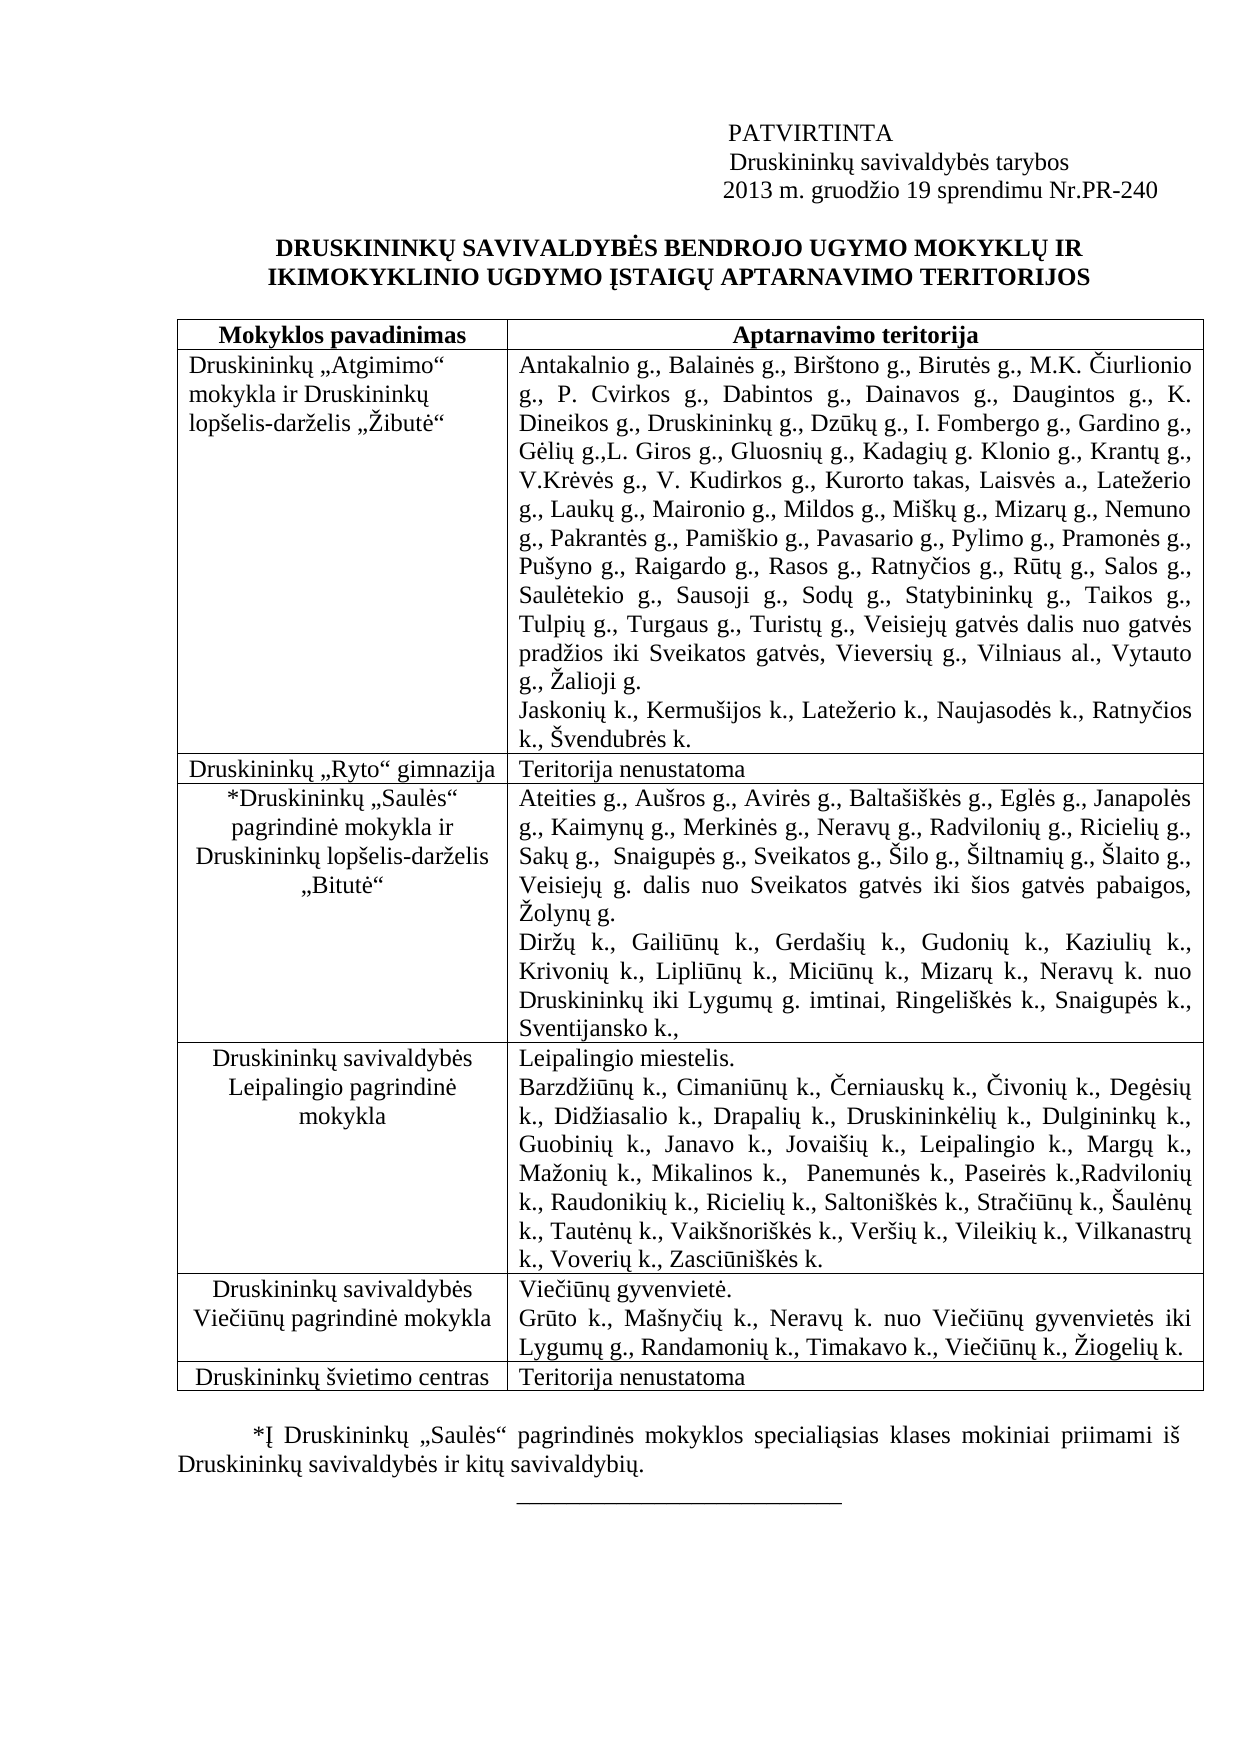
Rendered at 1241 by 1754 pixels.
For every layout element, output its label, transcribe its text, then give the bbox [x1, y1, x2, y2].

table_cell Leipalingio miestelis. Barzdžiūnų k., Cimaniūnų k., Černiauskų k., Čivonių k., Degėsių k., Didžiasalio k., Drapalių k., Druskininkėlių k., Dulgininkų k., Guobinių k., Janavo k., Jovaišių k., Leipalingio k., Margų k., Mažonių k., Mikalinos k., Panemunės k., Paseirės k.,Radvilonių k., Raudonikių k., Ricielių k., Saltoniškės k., Stračiūnų k., Šaulėnų k., Tautėnų k., Vaikšnoriškės k., Veršių k., Vileikių k., Vilkanastrų k., Voverių k., Zasciūniškės k. [508, 1043, 1203, 1273]
text *Į Druskininkų „Saulės“ pagrindinės mokyklos specialiąsias klases mokiniai priimami iš Druskininkų savivaldybės ir kitų savivaldybių. [177, 1420, 1181, 1478]
text 2013 m. gruodžio 19 sprendimu Nr.PR-240 [177, 176, 1181, 204]
table_cell Teritorija nenustatoma [508, 754, 1203, 782]
table_cell Druskininkų „Ryto“ gimnazija [178, 754, 507, 782]
text __________________________ [177, 1478, 1181, 1506]
text Druskininkų savivaldybės tarybos [177, 147, 1181, 176]
table_cell *Druskininkų „Saulės“ pagrindinė mokykla ir Druskininkų lopšelis-darželis „Bitutė“ [178, 784, 507, 1042]
table_cell Druskininkų savivaldybės Leipalingio pagrindinė mokykla [178, 1043, 507, 1273]
text DRUSKININKŲ SAVIVALDYBĖS BENDROJO UGYMO MOKYKLŲ IR IKIMOKYKLINIO UGDYMO ĮSTAIGŲ APTARNAVIMO TERITORIJOS [177, 233, 1181, 291]
table_header Mokyklos pavadinimas [178, 320, 507, 349]
table_header Aptarnavimo teritorija [508, 320, 1203, 349]
table_cell Druskininkų „Atgimimo“ mokykla ir Druskininkų lopšelis-darželis „Žibutė“ [178, 350, 507, 753]
table_cell Viečiūnų gyvenvietė. Grūto k., Mašnyčių k., Neravų k. nuo Viečiūnų gyvenvietės iki Lygumų g., Randamonių k., Timakavo k., Viečiūnų k., Žiogelių k. [508, 1274, 1203, 1361]
table_cell Ateities g., Aušros g., Avirės g., Baltašiškės g., Eglės g., Janapolės g., Kaimynų g., Merkinės g., Neravų g., Radvilonių g., Ricielių g., Sakų g., Snaigupės g., Sveikatos g., Šilo g., Šiltnamių g., Šlaito g., Veisiejų g. dalis nuo Sveikatos gatvės iki šios gatvės pabaigos, Žolynų g. Diržų k., Gailiūnų k., Gerdašių k., Gudonių k., Kaziulių k., Krivonių k., Lipliūnų k., Miciūnų k., Mizarų k., Neravų k. nuo Druskininkų iki Lygumų g. imtinai, Ringeliškės k., Snaigupės k., Sventijansko k., [508, 784, 1203, 1042]
text PATVIRTINTA [177, 118, 1181, 147]
table_cell Antakalnio g., Balainės g., Birštono g., Birutės g., M.K. Čiurlionio g., P. Cvirkos g., Dabintos g., Dainavos g., Daugintos g., K. Dineikos g., Druskininkų g., Dzūkų g., I. Fombergo g., Gardino g., Gėlių g.,L. Giros g., Gluosnių g., Kadagių g. Klonio g., Krantų g., V.Krėvės g., V. Kudirkos g., Kurorto takas, Laisvės a., Latežerio g., Laukų g., Maironio g., Mildos g., Miškų g., Mizarų g., Nemuno g., Pakrantės g., Pamiškio g., Pavasario g., Pylimo g., Pramonės g., Pušyno g., Raigardo g., Rasos g., Ratnyčios g., Rūtų g., Salos g., Saulėtekio g., Sausoji g., Sodų g., Statybininkų g., Taikos g., Tulpių g., Turgaus g., Turistų g., Veisiejų gatvės dalis nuo gatvės pradžios iki Sveikatos gatvės, Vieversių g., Vilniaus al., Vytauto g., Žalioji g. Jaskonių k., Kermušijos k., Latežerio k., Naujasodės k., Ratnyčios k., Švendubrės k. [508, 350, 1203, 753]
table_cell Teritorija nenustatoma [508, 1362, 1203, 1390]
table_cell Druskininkų savivaldybės Viečiūnų pagrindinė mokykla [178, 1274, 507, 1361]
table_cell Druskininkų švietimo centras [178, 1362, 507, 1390]
